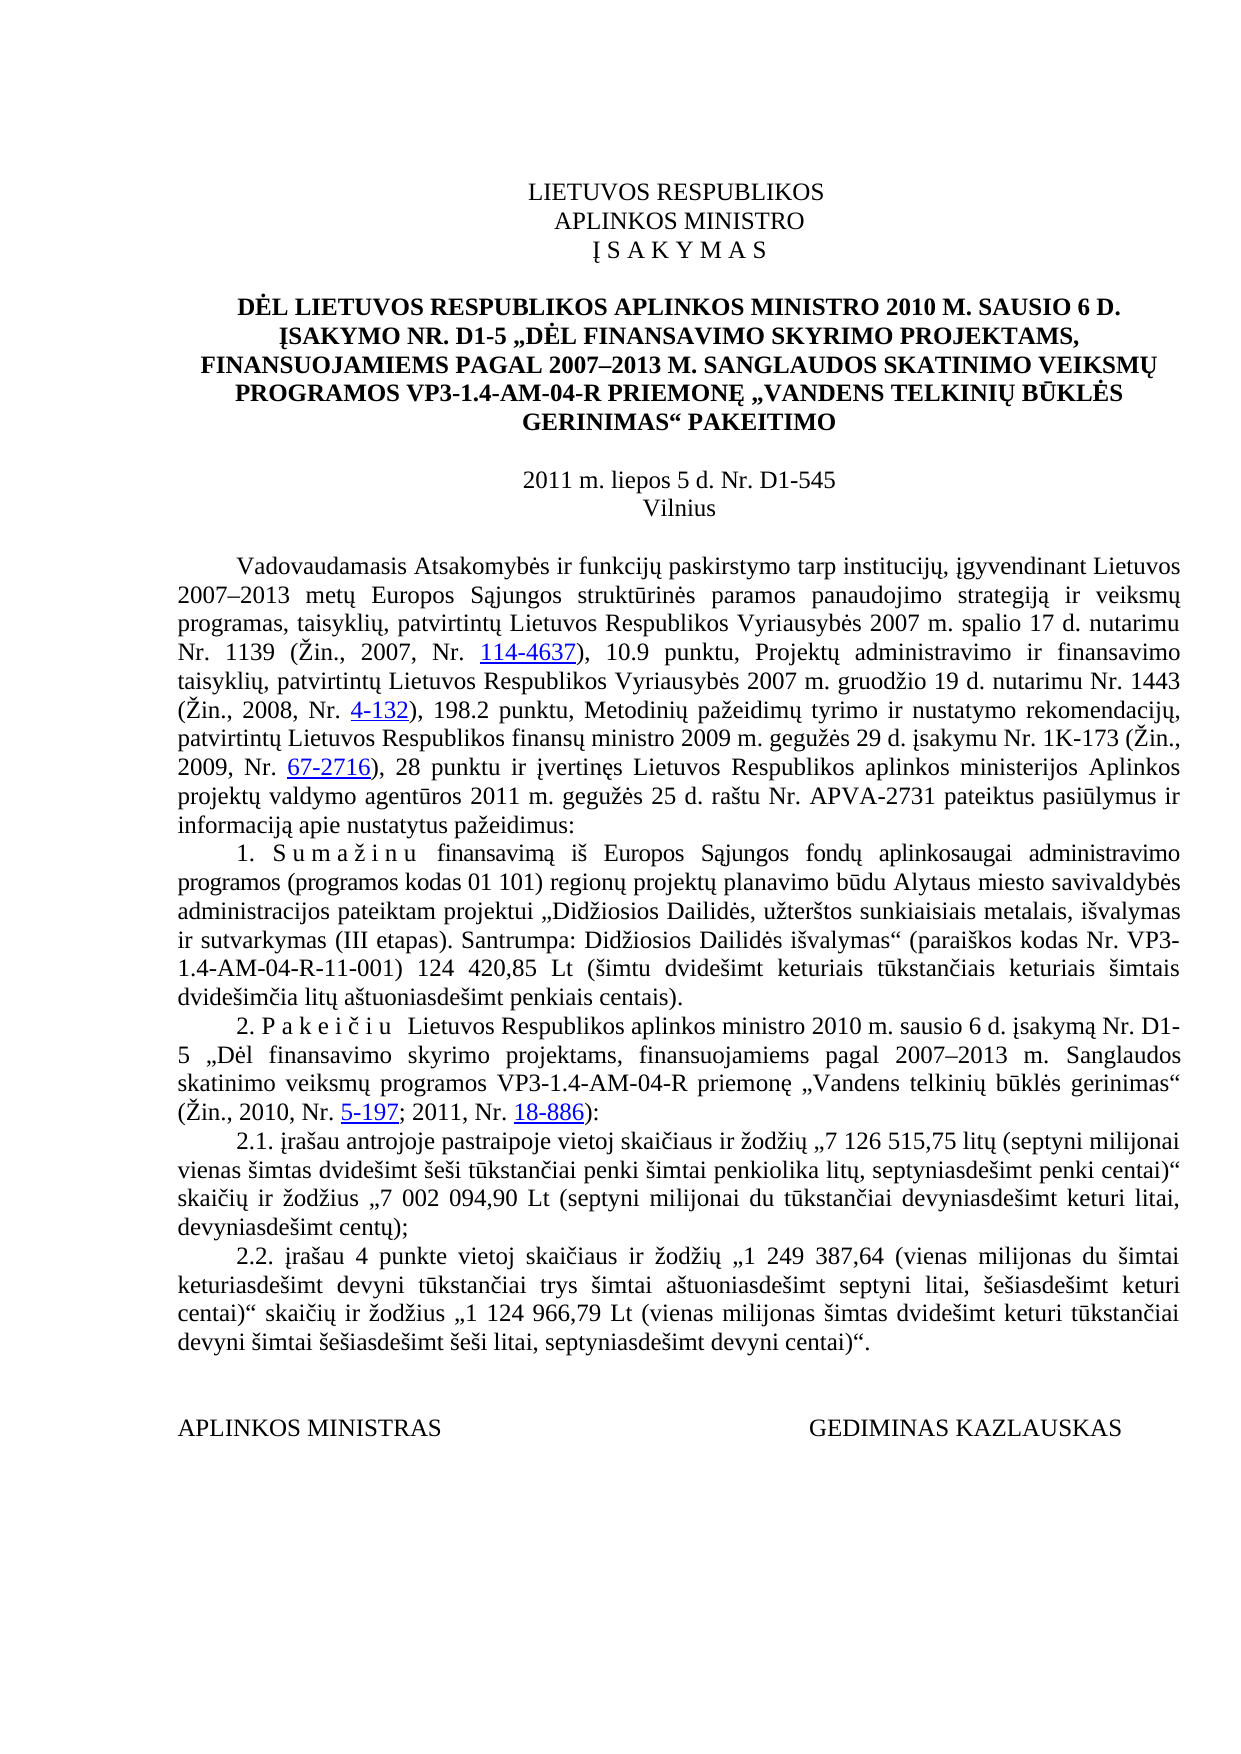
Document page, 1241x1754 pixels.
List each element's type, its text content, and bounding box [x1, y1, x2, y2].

text LIETUVOS RESPUBLIKOS [177, 177, 1181, 206]
text Vilnius [177, 493, 1181, 522]
text 2011 m. liepos 5 d. Nr. D1-545 [177, 465, 1181, 493]
text ĮSAKYMAS [177, 235, 1181, 263]
text Vadovaudamasis Atsakomybės ir funkcijų paskirstymo tarp institucijų, įgyvendinant Lietuvos 2007–2013 metų Europos Sąjungos struktūrinės paramos panaudojimo strategiją ir veiksmų programas, taisyklių, patvirtintų Lietuvos Respublikos Vyriausybės 2007 m. spalio 17 d. nutarimu Nr. 1139 (Žin., 2007, Nr. 114-4637), 10.9 punktu, Projektų administravimo ir finansavimo taisyklių, patvirtintų Lietuvos Respublikos Vyriausybės 2007 m. gruodžio 19 d. nutarimu Nr. 1443 (Žin., 2008, Nr. 4-132), 198.2 punktu, Metodinių pažeidimų tyrimo ir nustatymo rekomendacijų, patvirtintų Lietuvos Respublikos finansų ministro 2009 m. gegužės 29 d. įsakymu Nr. 1K-173 (Žin., 2009, Nr. 67-2716), 28 punktu ir įvertinęs Lietuvos Respublikos aplinkos ministerijos Aplinkos projektų valdymo agentūros 2011 m. gegužės 25 d. raštu Nr. APVA-2731 pateiktus pasiūlymus ir informaciją apie nustatytus pažeidimus: [177, 551, 1181, 838]
text 1. Sumažinu finansavimą iš Europos Sąjungos fondų aplinkosaugai administravimo programos (programos kodas 01 101) regionų projektų planavimo būdu Alytaus miesto savivaldybės administracijos pateiktam projektui „Didžiosios Dailidės, užterštos sunkiaisiais metalais, išvalymas ir sutvarkymas (III etapas). Santrumpa: Didžiosios Dailidės išvalymas“ (paraiškos kodas Nr. VP3-1.4-AM-04-R-11-001) 124 420,85 Lt (šimtu dvidešimt keturiais tūkstančiais keturiais šimtais dvidešimčia litų aštuoniasdešimt penkiais centais). [177, 838, 1181, 1011]
text APLINKOS MINISTRO [177, 206, 1181, 235]
text 2.2. įrašau 4 punkte vietoj skaičiaus ir žodžių „1 249 387,64 (vienas milijonas du šimtai keturiasdešimt devyni tūkstančiai trys šimtai aštuoniasdešimt septyni litai, šešiasdešimt keturi centai)“ skaičių ir žodžius „1 124 966,79 Lt (vienas milijonas šimtas dvidešimt keturi tūkstančiai devyni šimtai šešiasdešimt šeši litai, septyniasdešimt devyni centai)“. [177, 1241, 1181, 1356]
text Aplinkos ministras Gediminas Kazlauskas [177, 1413, 1181, 1442]
text 2. Pakeičiu Lietuvos Respublikos aplinkos ministro 2010 m. sausio 6 d. įsakymą Nr. D1-5 „Dėl finansavimo skyrimo projektams, finansuojamiems pagal 2007–2013 m. sanglaudos skatinimo veiksmų programos VP3-1.4-AM-04-R priemonę „Vandens telkinių būklės gerinimas“ (Žin., 2010, Nr. 5-197; 2011, Nr. 18-886): [177, 1011, 1181, 1126]
text 2.1. įrašau antrojoje pastraipoje vietoj skaičiaus ir žodžių „7 126 515,75 litų (septyni milijonai vienas šimtas dvidešimt šeši tūkstančiai penki šimtai penkiolika litų, septyniasdešimt penki centai)“ skaičių ir žodžius „7 002 094,90 Lt (septyni milijonai du tūkstančiai devyniasdešimt keturi litai, devyniasdešimt centų); [177, 1126, 1181, 1241]
text DĖL LIETUVOS RESPUBLIKOS APLINKOS MINISTRO 2010 m. SAUSIO 6 d. ĮSAKYMO Nr. D1-5 „DĖL FINANSAVIMO SKYRIMO PROJEKTAMS, FINANSUOJAMIEMS PAGAL 2007–2013 m. SANGLAUDOS SKATINIMO VEIKSMŲ PROGRAMOS VP3-1.4-AM-04-R PRIEMONĘ „VANDENS TELKINIŲ BŪKLĖS GERINIMAS“ PAKEITIMO [177, 292, 1181, 436]
